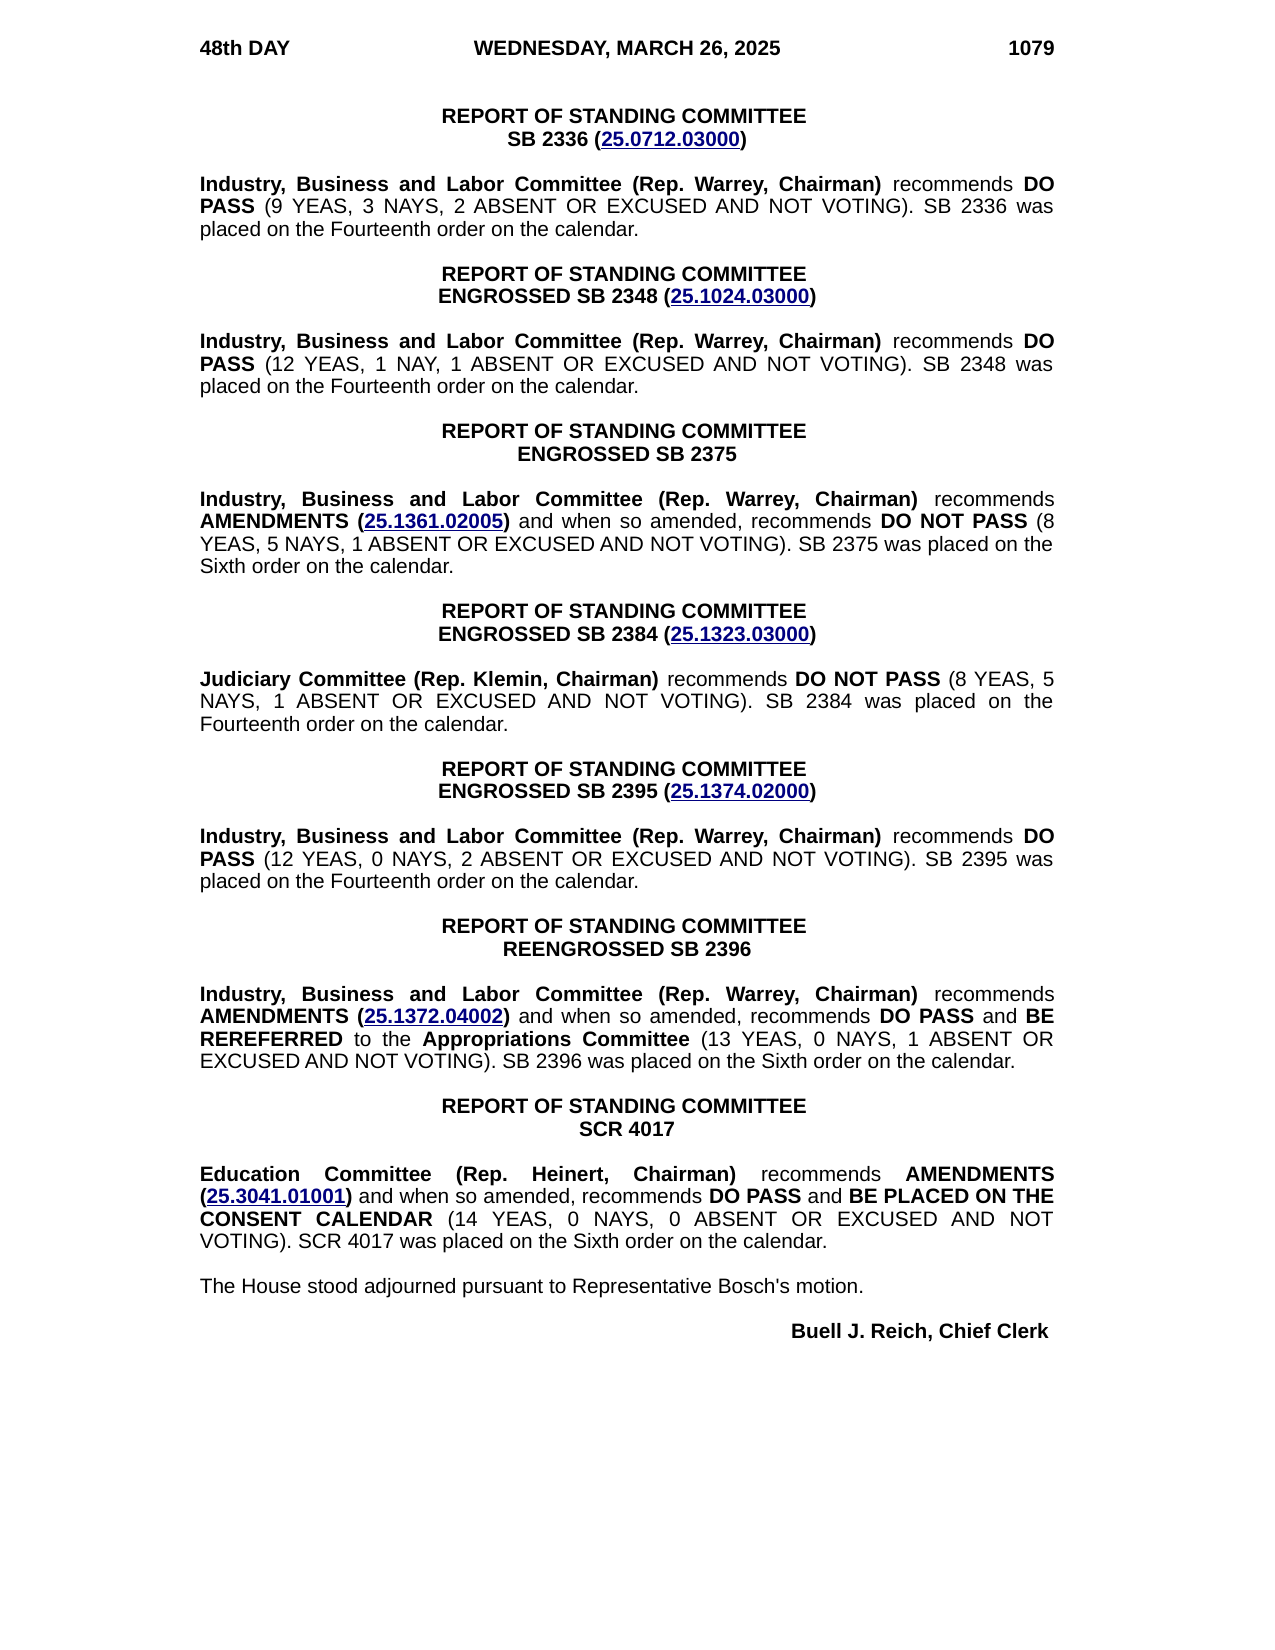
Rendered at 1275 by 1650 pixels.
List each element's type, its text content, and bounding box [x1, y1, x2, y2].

text Industry, Business and Labor Committee (Rep. Warrey, Chairman) recommends AMENDMENTS (25.1361.02005) and when so amended, recommends DO NOT PASS (8 YEAS, 5 NAYS, 1 ABSENT OR EXCUSED AND NOT VOTING). SB 2375 was placed on the Sixth order on the calendar. [199, 488, 1054, 578]
text Education Committee (Rep. Heinert, Chairman) recommends AMENDMENTS (25.3041.01001) and when so amended, recommends DO PASS and BE PLACED ON THE CONSENT CALENDAR (14 YEAS, 0 NAYS, 0 ABSENT OR EXCUSED AND NOT VOTING). SCR 4017 was placed on the Sixth order on the calendar. [199, 1163, 1054, 1253]
text REPORT OF STANDING COMMITTEE ENGROSSED SB 2348 (25.1024.03000) [199, 263, 1054, 308]
text Industry, Business and Labor Committee (Rep. Warrey, Chairman) recommends DO PASS (9 YEAS, 3 NAYS, 2 ABSENT OR EXCUSED AND NOT VOTING). SB 2336 was placed on the Fourteenth order on the calendar. [199, 173, 1054, 241]
text The House stood adjourned pursuant to Representative Bosch's motion. [199, 1276, 1054, 1298]
text Buell J. Reich, Chief Clerk [199, 1321, 1054, 1343]
text REPORT OF STANDING COMMITTEE SB 2336 (25.0712.03000) [199, 106, 1054, 151]
text REPORT OF STANDING COMMITTEE REENGROSSED SB 2396 [199, 916, 1054, 961]
text REPORT OF STANDING COMMITTEE SCR 4017 [199, 1096, 1054, 1141]
subtitle Page 1079 [9, 9, 109, 57]
text REPORT OF STANDING COMMITTEE ENGROSSED SB 2384 (25.1323.03000) [199, 601, 1054, 646]
text REPORT OF STANDING COMMITTEE ENGROSSED SB 2375 [199, 421, 1054, 466]
text [0, 0, 118, 66]
text Industry, Business and Labor Committee (Rep. Warrey, Chairman) recommends DO PASS (12 YEAS, 1 NAY, 1 ABSENT OR EXCUSED AND NOT VOTING). SB 2348 was placed on the Fourteenth order on the calendar. [199, 331, 1054, 398]
text Industry, Business and Labor Committee (Rep. Warrey, Chairman) recommends DO PASS (12 YEAS, 0 NAYS, 2 ABSENT OR EXCUSED AND NOT VOTING). SB 2395 was placed on the Fourteenth order on the calendar. [199, 826, 1054, 893]
text Judiciary Committee (Rep. Klemin, Chairman) recommends DO NOT PASS (8 YEAS, 5 NAYS, 1 ABSENT OR EXCUSED AND NOT VOTING). SB 2384 was placed on the Fourteenth order on the calendar. [199, 668, 1054, 736]
text Industry, Business and Labor Committee (Rep. Warrey, Chairman) recommends AMENDMENTS (25.1372.04002) and when so amended, recommends DO PASS and BE REREFERRED to the Appropriations Committee (13 YEAS, 0 NAYS, 1 ABSENT OR EXCUSED AND NOT VOTING). SB 2396 was placed on the Sixth order on the calendar. [199, 983, 1054, 1073]
text REPORT OF STANDING COMMITTEE ENGROSSED SB 2395 (25.1374.02000) [199, 758, 1054, 803]
